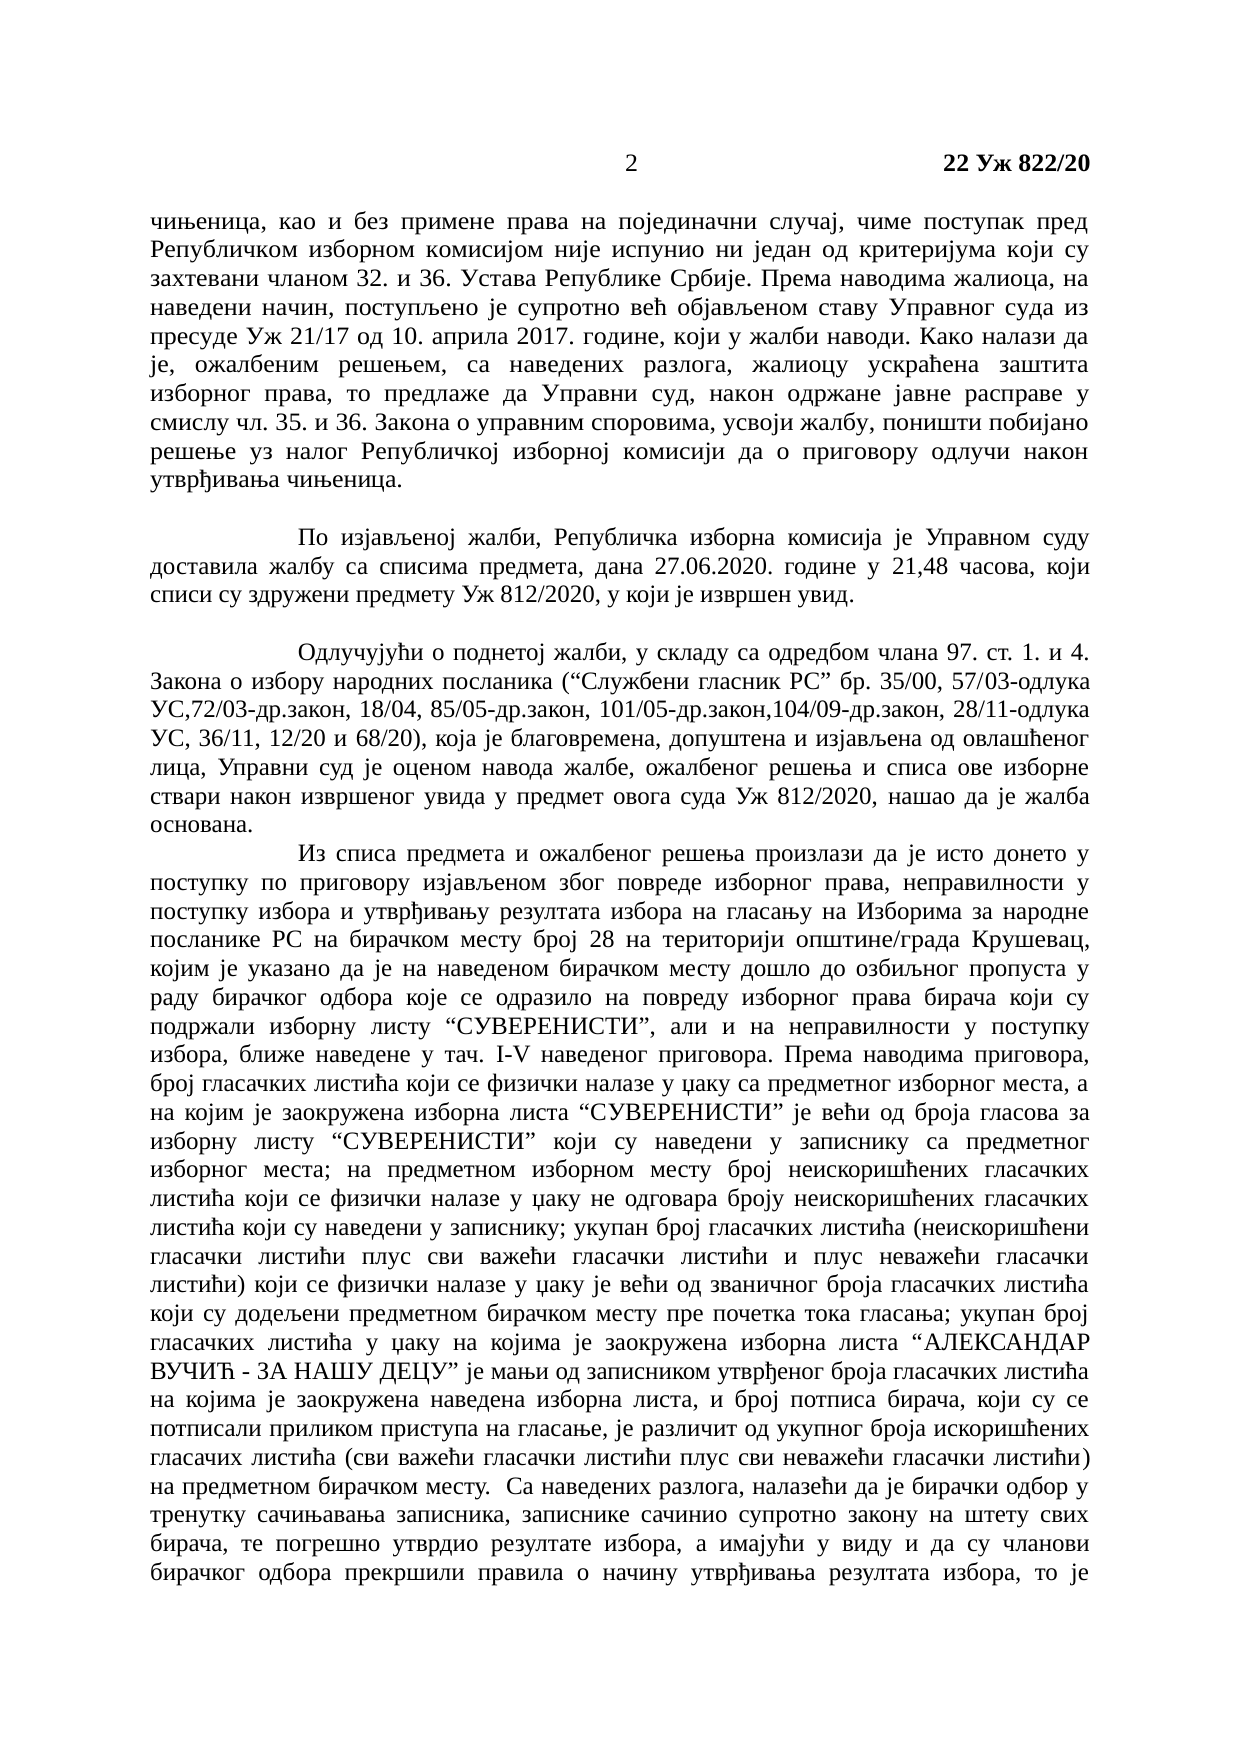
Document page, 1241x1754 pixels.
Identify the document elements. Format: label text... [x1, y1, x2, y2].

text Одлучујући о поднетој жалби, у складу са одредбом члана 97. ст. 1. и 4. Закона о избору народних посланика (“Службени гласник РС” бр. 35/00, 57/03-одлука УС,72/03-др.закон, 18/04, 85/05-др.закон, 101/05-др.закон,104/09-др.закон, 28/11-одлука УС, 36/11, 12/20 и 68/20), која је благовремена, допуштена и изјављена од овлашћеног лица, Управни суд је оценом навода жалбе, ожалбеног решења и списа ове изборне ствари након извршеног увида у предмет овога суда Уж 812/2020, нашао да је жалба основана. [150, 637, 1090, 838]
text чињеница, као и без примене права на појединачни случај, чиме поступак пред Републичком изборном комисијом није испунио ни један од критеријума који су захтевани чланом 32. и 36. Устава Републике Србије. Према наводима жалиоца, на наведени начин, поступљено је супротно већ објављеном ставу Управног суда из пресуде Уж 21/17 од 10. априла 2017. године, који у жалби наводи. Како налази да је, ожалбеним решењем, са наведених разлога, жалиоцу ускраћена заштита изборног права, то предлаже да Управни суд, након одржане јавне расправе у смислу чл. 35. и 36. Закона о управним споровима, усвоји жалбу, поништи побијано решење уз налог Републичкој изборној комисији да о приговору одлучи након утврђивања чињеница. [150, 206, 1090, 493]
text По изјављеној жалби, Републичка изборна комисија је Управном суду доставила жалбу са списима предмета, дана 27.06.2020. године у 21,48 часова, који списи су здружени предмету Уж 812/2020, у који је извршен увид. [150, 522, 1090, 608]
text Из списа предмета и ожалбеног решења произлази да је исто донето у поступку по приговору изјављеном због повреде изборног права, неправилности у поступку избора и утврђивању резултата избора на гласању на Изборима за народне посланике РС на бирачком месту број 28 на територији општине/града Крушевац, којим је указано да је на наведеном бирачком месту дошло до озбиљног пропуста у раду бирачког одбора које се одразило на повреду изборног права бирача који су подржали изборну листу “СУВЕРЕНИСТИ”, али и на неправилности у поступку избора, ближе наведене у тач. I-V наведеног приговора. Према наводима приговора, број гласачких листића који се физички налазе у џаку са предметног изборног места, а на којим је заокружена изборна листа “СУВЕРЕНИСТИ” је већи од броја гласова за изборну листу “СУВЕРЕНИСТИ” који су наведени у записнику са предметног изборног места; на предметном изборном месту број неискоришћених гласачких листића који се физички налазе у џаку не одговара броју неискоришћених гласачких листића који су наведени у записнику; укупан број гласачких листића (неискоришћени гласачки листићи плус сви важећи гласачки листићи и плус неважећи гласачки листићи) који се физички налазе у џаку је већи од званичног броја гласачких листића који су додељени предметном бирачком месту пре почетка тока гласања; укупан број гласачких листића у џаку на којима је заокружена изборна листа “АЛЕКСАНДАР ВУЧИЋ - ЗА НАШУ ДЕЦУ” је мањи од записником утврђеног броја гласачких листића на којима је заокружена наведена изборна листа, и број потписа бирача, који су се потписали приликом приступа на гласање, је различит од укупног броја искоришћених гласачих листића (сви важећи гласачки листићи плус сви неважећи гласачки листићи) на предметном бирачком месту. Са наведених разлога, налазећи да је бирачки одбор у тренутку сачињавања записника, записнике сачинио супротно закону на штету свих бирача, те погрешно утврдио резултате избора, а имајући у виду и да су чланови бирачког одбора прекршили правила о начину утврђивања резултата избора, то је [150, 838, 1090, 1586]
